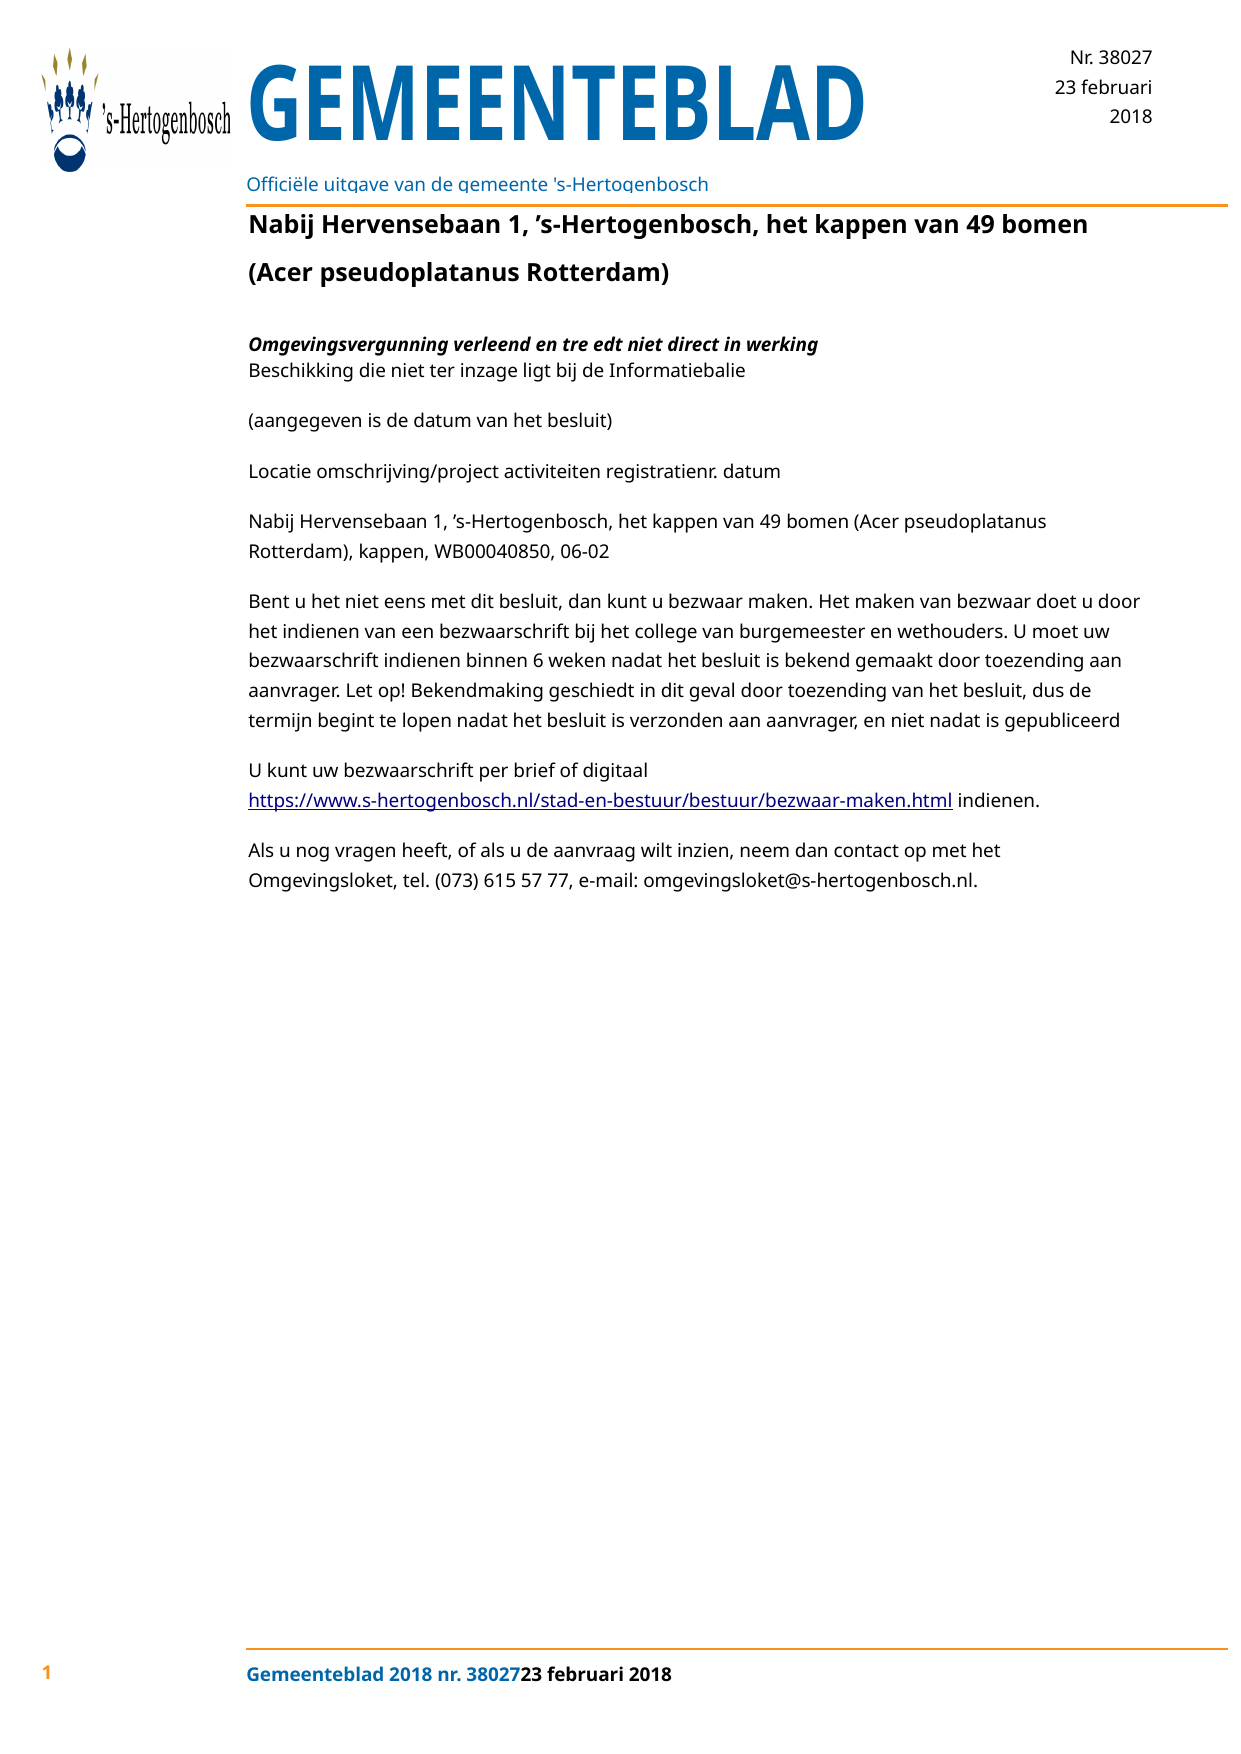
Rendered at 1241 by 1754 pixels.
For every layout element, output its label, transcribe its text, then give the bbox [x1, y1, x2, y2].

text Locatie omschrijving/project activiteiten registratienr. datum [248, 458, 1152, 484]
picture [41, 47, 231, 172]
text U kunt uw bezwaarschrift per brief of digitaal https://www.s-hertogenbosch.nl/stad-en-bestuur/bestuur/bezwaar-maken.html indienen. [248, 757, 1152, 812]
text Omgevingsvergunning verleend en tre edt niet direct in werking [248, 331, 1152, 357]
text Beschikking die niet ter inzage ligt bij de Informatiebalie [248, 357, 1152, 383]
text (aangegeven is de datum van het besluit) [248, 408, 1152, 433]
text Als u nog vragen heeft, of als u de aanvraag wilt inzien, neem dan contact op met het Omgevingsloket, tel. (073) 615 57 77, e-mail: omgevingsloket@s-hertogenbosch.nl. [248, 837, 1152, 892]
text Nabij Hervensebaan 1, ’s-Hertogenbosch, het kappen van 49 bomen (Acer pseudoplatanus Rotterdam) [248, 207, 1152, 288]
text Bent u het niet eens met dit besluit, dan kunt u bezwaar maken. Het maken van bezwaar doet u door het indienen van een bezwaarschrift bij het college van burgemeester en wethouders. U moet uw bezwaarschrift indienen binnen 6 weken nadat het besluit is bekend gemaakt door toezending aan aanvrager. Let op! Bekendmaking geschiedt in dit geval door toezending van het besluit, dus de termijn begint te lopen nadat het besluit is verzonden aan aanvrager, en niet nadat is gepubliceerd [248, 588, 1152, 732]
text Nabij Hervensebaan 1, ’s-Hertogenbosch, het kappen van 49 bomen (Acer pseudoplatanus Rotterdam), kappen, WB00040850, 06-02 [248, 508, 1152, 564]
